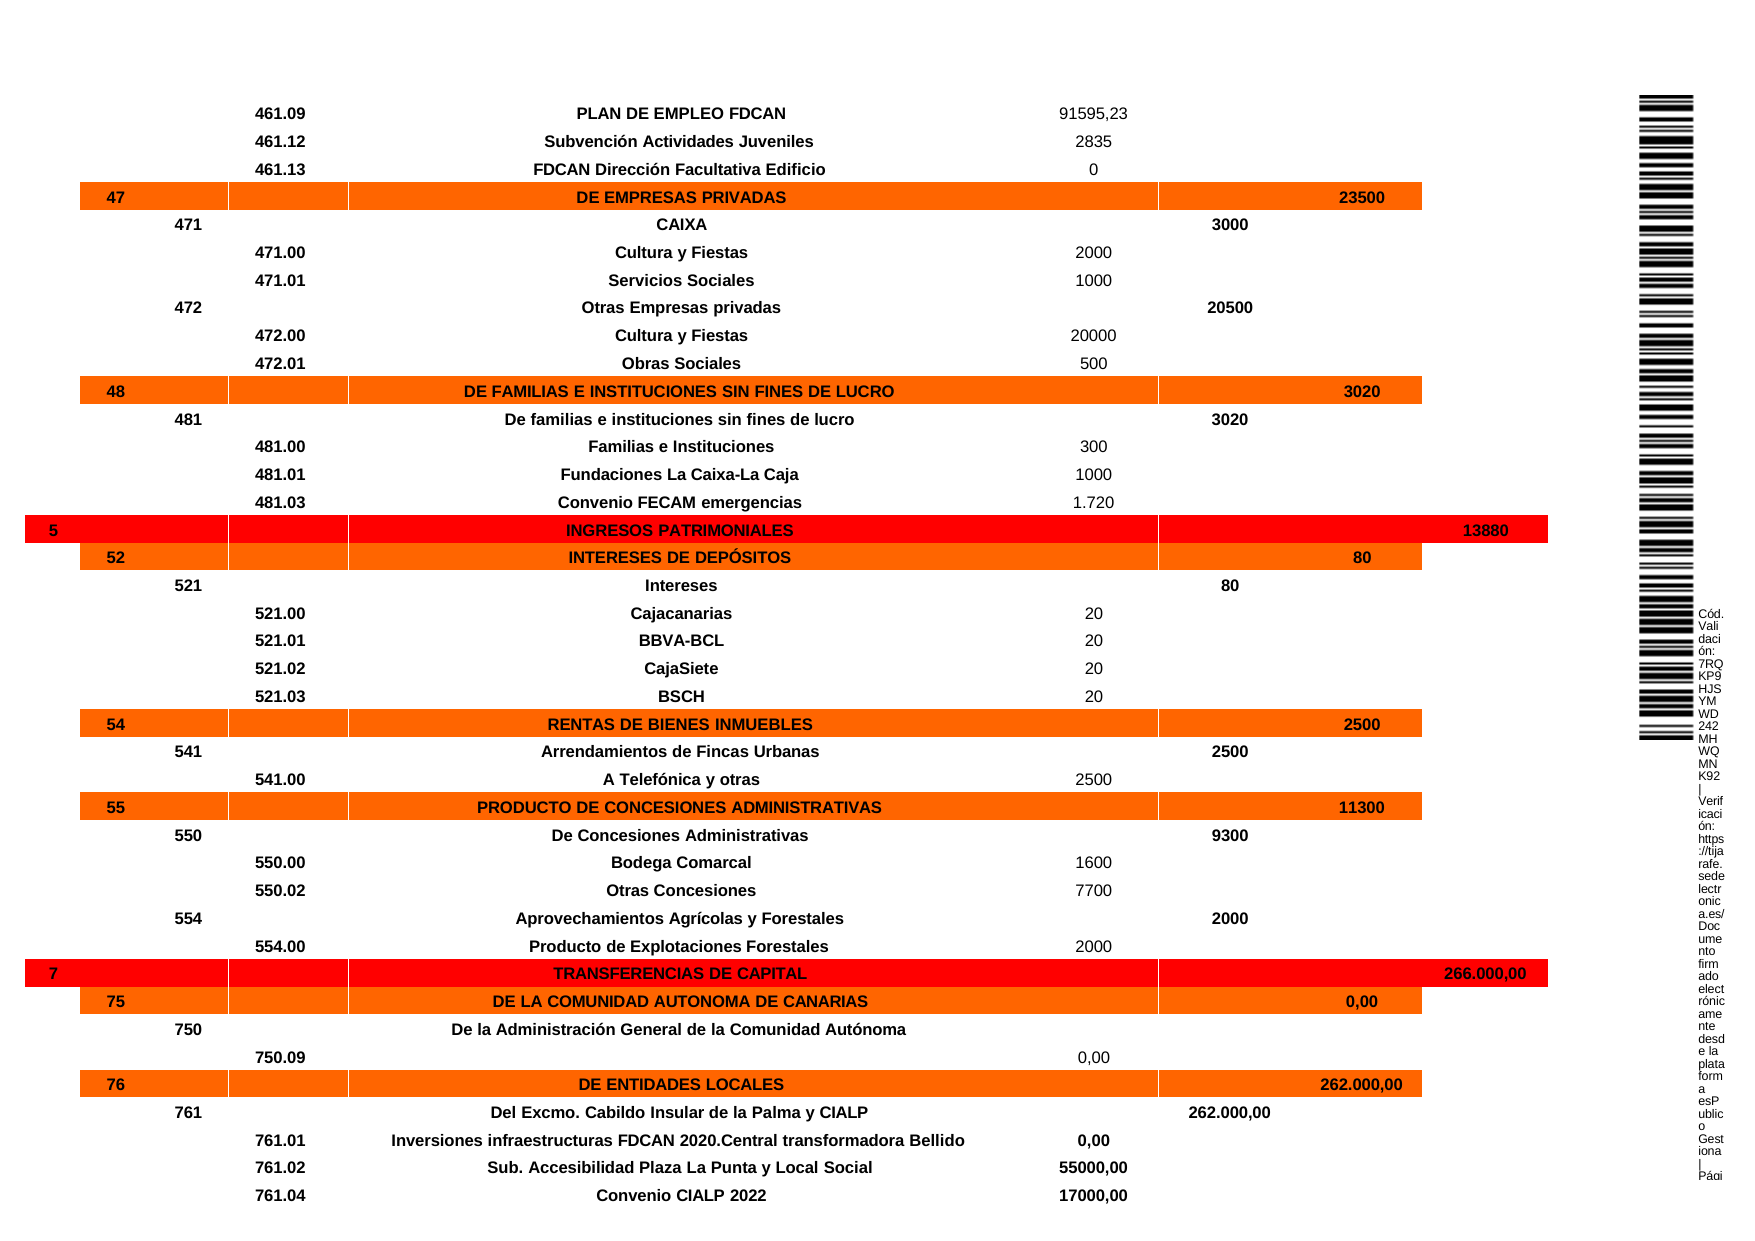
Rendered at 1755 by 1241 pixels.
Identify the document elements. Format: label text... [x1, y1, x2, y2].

table_cell [150, 767, 228, 792]
table_cell Familias e Instituciones [349, 434, 1015, 461]
table_cell [349, 1044, 1015, 1069]
table_cell [1015, 1070, 1158, 1097]
table_cell [1296, 1127, 1422, 1155]
table_cell [80, 683, 150, 709]
table_cell [1296, 933, 1422, 958]
table_cell [25, 434, 80, 461]
table_cell Cultura y Fiestas [349, 240, 1015, 267]
table_cell 554 [150, 905, 228, 933]
table_cell [80, 489, 150, 515]
table_cell [80, 905, 150, 933]
table_cell [1159, 656, 1296, 683]
table_cell 481.03 [229, 489, 348, 515]
table_cell 2000 [1015, 240, 1158, 267]
table_cell [1159, 709, 1296, 737]
table_cell [25, 933, 80, 958]
table_cell [25, 461, 80, 489]
table_cell [1422, 1070, 1548, 1097]
table_cell [80, 656, 150, 683]
table_cell [80, 600, 150, 628]
table_cell 17000,00 [1015, 1183, 1158, 1215]
table_cell [229, 905, 348, 933]
table_cell [80, 295, 150, 323]
table_cell [1159, 267, 1296, 295]
table_cell [229, 376, 348, 404]
table_cell [1296, 350, 1422, 376]
table_cell 75 [80, 987, 150, 1014]
table_cell [1296, 515, 1422, 543]
table_cell [80, 767, 150, 792]
table_cell De la Administración General de la Comunidad Autónoma [349, 1014, 1015, 1044]
table_cell 481.01 [229, 461, 348, 489]
table_cell [150, 628, 228, 656]
table_cell [25, 240, 80, 267]
table_cell [1159, 1183, 1296, 1215]
table_cell INGRESOS PATRIMONIALES [349, 515, 1015, 543]
table_cell 5 [25, 515, 80, 543]
table_cell [1159, 933, 1296, 958]
table_cell [80, 434, 150, 461]
table_cell 554.00 [229, 933, 348, 958]
table_cell [1159, 600, 1296, 628]
table_cell Subvención Actividades Juveniles [349, 129, 1015, 156]
table_cell [1422, 1098, 1548, 1127]
table_cell [229, 295, 348, 323]
table_cell 20500 [1159, 295, 1296, 323]
table_cell [1159, 683, 1296, 709]
table_cell [150, 850, 228, 878]
table_cell [1015, 987, 1158, 1014]
table_cell [80, 267, 150, 295]
text Cód. Validación: 7RQKP9HJSYMWD242MHWQMNK92 | Verificación: https://tijarafe.sedelectronica.es/ Documento firmado electrónicamente desde la plataforma esPublico Gestiona | Página 4 de 5 [1698, 608, 1725, 1180]
table_cell [150, 323, 228, 350]
table_cell [150, 376, 228, 404]
table_cell [150, 792, 228, 820]
table_cell 3000 [1159, 210, 1296, 239]
table_cell 2500 [1159, 737, 1296, 767]
table_cell [1159, 434, 1296, 461]
table_cell [1296, 210, 1422, 239]
table_cell 750.09 [229, 1044, 348, 1069]
table_cell [229, 820, 348, 850]
table_cell Otras Concesiones [349, 878, 1015, 905]
table_cell [150, 1044, 228, 1069]
table_cell CajaSiete [349, 656, 1015, 683]
table_cell [25, 182, 80, 210]
table_cell 3020 [1296, 376, 1422, 404]
table_cell [25, 820, 80, 850]
table_cell [25, 1098, 80, 1127]
table_cell [1159, 628, 1296, 656]
table_cell 521.03 [229, 683, 348, 709]
table_cell [1015, 295, 1158, 323]
table_cell [1296, 850, 1422, 878]
table_cell [1159, 489, 1296, 515]
table_cell [150, 987, 228, 1014]
table_cell 471.01 [229, 267, 348, 295]
table_cell 2835 [1015, 129, 1158, 156]
table_cell 481.00 [229, 434, 348, 461]
table_cell [1296, 683, 1422, 709]
table_cell [229, 543, 348, 570]
table_cell [1296, 1044, 1422, 1069]
table_cell 80 [1159, 570, 1296, 600]
table_cell [1015, 709, 1158, 737]
table_cell DE ENTIDADES LOCALES [349, 1070, 1015, 1097]
table_cell [80, 350, 150, 376]
table_cell 0,00 [1015, 1127, 1158, 1155]
table_cell Del Excmo. Cabildo Insular de la Palma y CIALP [349, 1098, 1015, 1127]
table_cell [80, 1014, 150, 1044]
table_cell [25, 683, 80, 709]
table_cell 461.12 [229, 129, 348, 156]
table_cell Obras Sociales [349, 350, 1015, 376]
table_cell 52 [80, 543, 150, 570]
table_cell [25, 376, 80, 404]
table_cell [1422, 987, 1548, 1014]
table_cell [150, 709, 228, 737]
table_cell [80, 1155, 150, 1183]
table_cell [80, 1183, 150, 1215]
table_cell [25, 600, 80, 628]
table_cell [1296, 323, 1422, 350]
table_cell [80, 1098, 150, 1127]
table_cell [150, 543, 228, 570]
table_cell [229, 792, 348, 820]
table_cell [150, 1155, 228, 1183]
table_header [25, 96, 228, 182]
table_cell [1015, 404, 1158, 434]
table_cell [1422, 1183, 1548, 1215]
table_cell [1015, 905, 1158, 933]
table_cell [25, 656, 80, 683]
table_cell [1296, 600, 1422, 628]
table_cell Servicios Sociales [349, 267, 1015, 295]
table_cell [150, 515, 228, 543]
table_cell [1159, 878, 1296, 905]
table_cell [1015, 792, 1158, 820]
table_cell 3020 [1159, 404, 1296, 434]
table_cell 20 [1015, 656, 1158, 683]
table_cell 2500 [1015, 767, 1158, 792]
table_cell DE FAMILIAS E INSTITUCIONES SIN FINES DE LUCRO [349, 376, 1015, 404]
table_cell [150, 350, 228, 376]
table_cell [150, 656, 228, 683]
table_cell [1015, 210, 1158, 239]
table_cell BSCH [349, 683, 1015, 709]
table_cell [1015, 1098, 1158, 1127]
table_cell [80, 1044, 150, 1069]
table_cell [1159, 515, 1296, 543]
table_cell CAIXA [349, 210, 1015, 239]
table_cell [1422, 1127, 1548, 1155]
table_cell [25, 489, 80, 515]
table_cell 0,00 [1296, 987, 1422, 1014]
table_cell 0,00 [1015, 1044, 1158, 1069]
table_cell [1296, 267, 1422, 295]
table_cell TRANSFERENCIAS DE CAPITAL [349, 959, 1015, 987]
table_cell [150, 1183, 228, 1215]
table_cell [1296, 129, 1422, 156]
table_cell 471 [150, 210, 228, 239]
table_cell [1422, 933, 1548, 958]
table_cell 2000 [1159, 905, 1296, 933]
table_cell 0 [1015, 156, 1158, 182]
table_cell 80 [1296, 543, 1422, 570]
table_cell FDCAN Dirección Facultativa Edificio [349, 156, 1015, 182]
table_cell [25, 1155, 80, 1183]
table_cell [25, 323, 80, 350]
table_cell [1159, 461, 1296, 489]
table_cell [229, 210, 348, 239]
table_cell [1296, 656, 1422, 683]
table_cell [25, 628, 80, 656]
table_cell Bodega Comarcal [349, 850, 1015, 878]
table_cell [1422, 656, 1548, 683]
table_cell 521.00 [229, 600, 348, 628]
table_cell [80, 210, 150, 239]
table_cell [25, 987, 80, 1014]
table_cell [25, 878, 80, 905]
table_cell [1159, 850, 1296, 878]
table_cell [25, 1014, 80, 1044]
table_cell A Telefónica y otras [349, 767, 1015, 792]
table_cell 2500 [1296, 709, 1422, 737]
table_cell [1159, 1014, 1296, 1044]
table_cell [229, 515, 348, 543]
table_cell [1159, 1127, 1296, 1155]
table_cell [1296, 628, 1422, 656]
table_cell Cajacanarias [349, 600, 1015, 628]
table_cell [25, 570, 80, 600]
table_header 91595,23 [1015, 96, 1158, 128]
table_cell 11300 [1296, 792, 1422, 820]
table_cell [1296, 737, 1422, 767]
table_cell [1159, 792, 1296, 820]
table_cell [1296, 156, 1422, 182]
table_cell [1296, 404, 1422, 434]
table_cell 761.01 [229, 1127, 348, 1155]
table_cell [80, 515, 150, 543]
table_cell [1422, 820, 1548, 850]
table_cell [1296, 489, 1422, 515]
table_header 461.09 [229, 96, 348, 128]
table_cell 7 [25, 959, 80, 987]
table_cell [1159, 1070, 1296, 1097]
table_cell [1015, 959, 1158, 987]
table_cell [25, 792, 80, 820]
table_header [1159, 96, 1296, 128]
table_cell 472 [150, 295, 228, 323]
table_cell [1296, 434, 1422, 461]
table_cell 521 [150, 570, 228, 600]
table_cell 461.13 [229, 156, 348, 182]
table_cell BBVA-BCL [349, 628, 1015, 656]
table_header [1422, 96, 1548, 515]
table_cell [1422, 850, 1548, 878]
table_cell [1159, 1155, 1296, 1183]
table_cell [25, 404, 80, 434]
table_cell [80, 959, 150, 987]
table_cell [1422, 878, 1548, 905]
table_cell [1159, 182, 1296, 210]
table_cell [1159, 350, 1296, 376]
table_cell [229, 182, 348, 210]
table_cell [150, 434, 228, 461]
table_cell [1159, 987, 1296, 1014]
table_cell [1296, 1183, 1422, 1215]
table_cell [1015, 515, 1158, 543]
table_cell [1159, 543, 1296, 570]
table_cell [25, 1127, 80, 1155]
table_cell Aprovechamientos Agrícolas y Forestales [349, 905, 1015, 933]
table_cell [1296, 878, 1422, 905]
table_cell [1296, 240, 1422, 267]
table_cell [150, 878, 228, 905]
table_cell [1422, 683, 1548, 709]
table_cell 1600 [1015, 850, 1158, 878]
table_cell 20 [1015, 628, 1158, 656]
table_cell Convenio FECAM emergencias [349, 489, 1015, 515]
table_cell [229, 959, 348, 987]
table_cell [1422, 543, 1548, 570]
table_cell [229, 570, 348, 600]
table_cell 550.00 [229, 850, 348, 878]
table_cell [229, 1098, 348, 1127]
table_cell 481 [150, 404, 228, 434]
table_cell [150, 683, 228, 709]
table_cell [1422, 1044, 1548, 1069]
table_cell 47 [80, 182, 150, 210]
table_cell [25, 210, 80, 239]
table_cell [1159, 767, 1296, 792]
table_cell 55 [80, 792, 150, 820]
table_cell [25, 905, 80, 933]
table_cell [150, 1127, 228, 1155]
table_cell 300 [1015, 434, 1158, 461]
table_cell [25, 1044, 80, 1069]
table_cell 23500 [1296, 182, 1422, 210]
table_cell 521.01 [229, 628, 348, 656]
table_cell 55000,00 [1015, 1155, 1158, 1183]
table_cell [1422, 737, 1548, 767]
table_cell [150, 933, 228, 958]
table_cell [229, 987, 348, 1014]
table_cell 1000 [1015, 267, 1158, 295]
table_cell Producto de Explotaciones Forestales [349, 933, 1015, 958]
table_cell [1296, 1155, 1422, 1183]
table_cell [80, 737, 150, 767]
table_cell 266.000,00 [1422, 959, 1548, 987]
table_cell 541 [150, 737, 228, 767]
table_cell [150, 240, 228, 267]
table_cell [1296, 905, 1422, 933]
table_cell 20 [1015, 600, 1158, 628]
table_cell [1015, 182, 1158, 210]
table_cell [1422, 709, 1548, 737]
table_cell RENTAS DE BIENES INMUEBLES [349, 709, 1015, 737]
table_cell [25, 737, 80, 767]
table_cell [1422, 628, 1548, 656]
table_cell [80, 323, 150, 350]
table_cell 1.720 [1015, 489, 1158, 515]
table_cell [1296, 570, 1422, 600]
table_cell [1015, 1014, 1158, 1044]
table_cell [229, 737, 348, 767]
table_cell [1015, 570, 1158, 600]
table_cell 761.04 [229, 1183, 348, 1215]
table_cell Sub. Accesibilidad Plaza La Punta y Local Social [349, 1155, 1015, 1183]
table_cell [150, 1070, 228, 1097]
table_cell [80, 404, 150, 434]
table_cell 472.01 [229, 350, 348, 376]
table_cell PRODUCTO DE CONCESIONES ADMINISTRATIVAS [349, 792, 1015, 820]
table_cell [80, 628, 150, 656]
table_cell Cultura y Fiestas [349, 323, 1015, 350]
table_cell 761 [150, 1098, 228, 1127]
table_cell 48 [80, 376, 150, 404]
table_cell [80, 570, 150, 600]
table_cell 9300 [1159, 820, 1296, 850]
table_cell [25, 350, 80, 376]
table_cell [150, 600, 228, 628]
table_cell Arrendamientos de Fincas Urbanas [349, 737, 1015, 767]
table_cell De Concesiones Administrativas [349, 820, 1015, 850]
table_cell 761.02 [229, 1155, 348, 1183]
table_cell [1296, 1014, 1422, 1044]
table_cell 750 [150, 1014, 228, 1044]
table_cell [80, 240, 150, 267]
table_cell [80, 820, 150, 850]
table_cell 471.00 [229, 240, 348, 267]
table_cell DE EMPRESAS PRIVADAS [349, 182, 1015, 210]
table_cell 20 [1015, 683, 1158, 709]
table_header PLAN DE EMPLEO FDCAN [349, 96, 1015, 128]
table_cell [1296, 820, 1422, 850]
table_cell 541.00 [229, 767, 348, 792]
table_cell [1422, 570, 1548, 600]
table_cell 550 [150, 820, 228, 850]
table_cell [80, 461, 150, 489]
table_cell [1296, 767, 1422, 792]
table_cell 13880 [1422, 515, 1548, 543]
table_cell [1422, 905, 1548, 933]
table_cell [229, 709, 348, 737]
table_cell INTERESES DE DEPÓSITOS [349, 543, 1015, 570]
table_cell [1159, 376, 1296, 404]
table_cell [229, 404, 348, 434]
table_cell 262.000,00 [1296, 1070, 1422, 1097]
table_cell [1159, 959, 1296, 987]
table_cell 2000 [1015, 933, 1158, 958]
table_cell [80, 933, 150, 958]
table_cell [150, 489, 228, 515]
table_cell [1422, 767, 1548, 792]
table_cell [1296, 1098, 1422, 1127]
table_cell [1015, 543, 1158, 570]
table_cell [1422, 1155, 1548, 1183]
table_cell Otras Empresas privadas [349, 295, 1015, 323]
table_cell Fundaciones La Caixa-La Caja [349, 461, 1015, 489]
table_cell [1159, 1044, 1296, 1069]
table_cell 76 [80, 1070, 150, 1097]
table_cell [1296, 959, 1422, 987]
table_cell [1159, 240, 1296, 267]
table_cell [150, 267, 228, 295]
table_cell 20000 [1015, 323, 1158, 350]
table_cell [1422, 1014, 1548, 1044]
table_cell 262.000,00 [1159, 1098, 1296, 1127]
table_cell [229, 1070, 348, 1097]
table_cell 500 [1015, 350, 1158, 376]
table_cell [25, 709, 80, 737]
table_cell [1159, 323, 1296, 350]
table_cell De familias e instituciones sin fines de lucro [349, 404, 1015, 434]
table_cell [1015, 820, 1158, 850]
table_cell [1015, 376, 1158, 404]
table_cell Convenio CIALP 2022 [349, 1183, 1015, 1215]
table_cell 1000 [1015, 461, 1158, 489]
table_cell [25, 1070, 80, 1097]
table_cell Intereses [349, 570, 1015, 600]
table_cell [25, 850, 80, 878]
table_cell [150, 959, 228, 987]
table_cell [1159, 129, 1296, 156]
table_cell 54 [80, 709, 150, 737]
table_cell [150, 182, 228, 210]
table_cell [1296, 295, 1422, 323]
table_cell Inversiones infraestructuras FDCAN 2020.Central transformadora Bellido [349, 1127, 1015, 1155]
table_cell [1015, 737, 1158, 767]
table_cell 7700 [1015, 878, 1158, 905]
table_cell [150, 461, 228, 489]
table_cell [1422, 792, 1548, 820]
table_cell 472.00 [229, 323, 348, 350]
table_cell [1296, 461, 1422, 489]
table_cell 521.02 [229, 656, 348, 683]
table_cell [1422, 600, 1548, 628]
table_cell [80, 878, 150, 905]
table_cell [25, 543, 80, 570]
table_cell [25, 767, 80, 792]
table_cell [229, 1014, 348, 1044]
table_cell [25, 295, 80, 323]
table_cell [1159, 156, 1296, 182]
table_cell 550.02 [229, 878, 348, 905]
table_cell [25, 1183, 80, 1215]
table_header [1296, 96, 1422, 128]
table_cell DE LA COMUNIDAD AUTONOMA DE CANARIAS [349, 987, 1015, 1014]
table_cell [80, 850, 150, 878]
table_cell [25, 267, 80, 295]
table_cell [80, 1127, 150, 1155]
